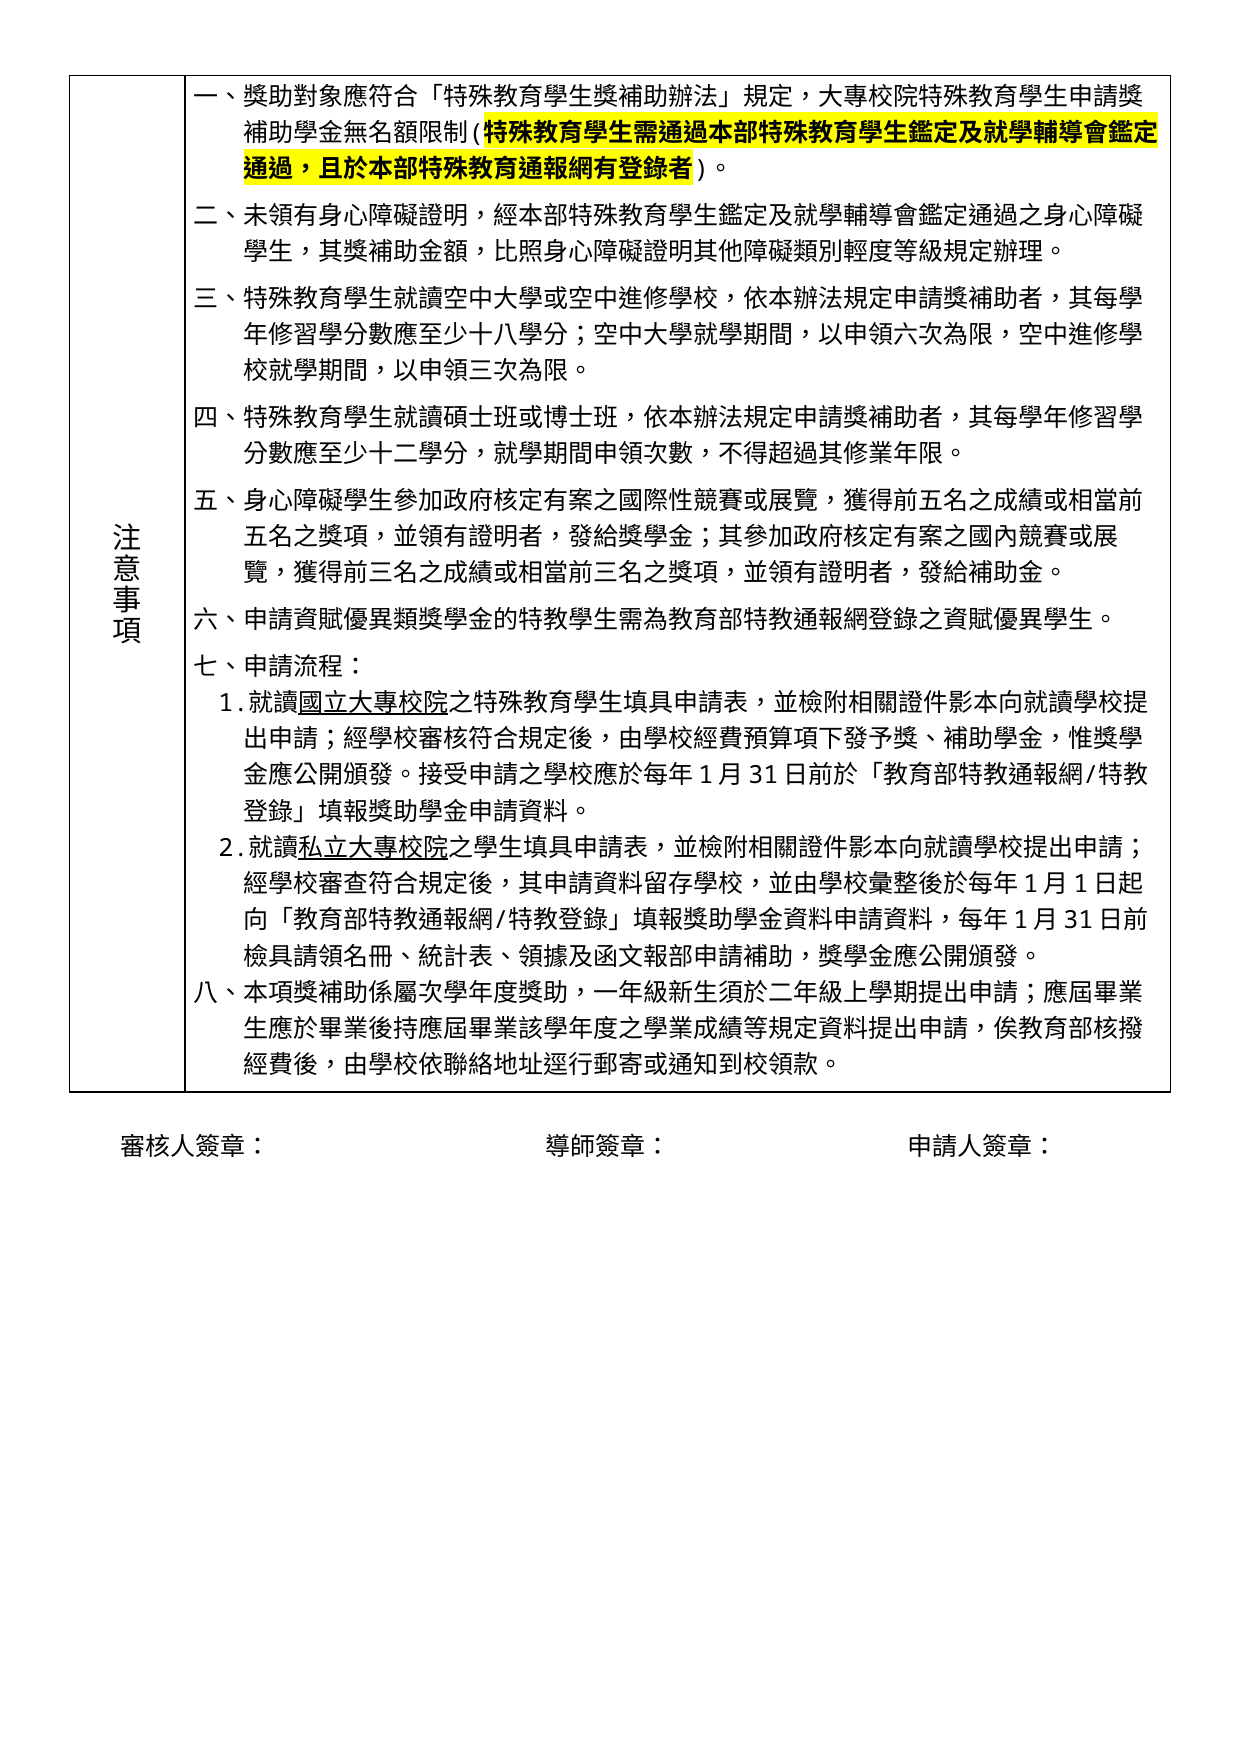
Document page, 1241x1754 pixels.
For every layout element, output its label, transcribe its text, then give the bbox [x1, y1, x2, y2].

table_cell 一、獎助對象應符合「特殊教育學生獎補助辦法」規定，大專校院特殊教育學生申請獎補助學金無名額限制(特殊教育學生需通過本部特殊教育學生鑑定及就學輔導會鑑定通過，且於本部特殊教育通報網有登錄者)。 二、未領有身心障礙證明，經本部特殊教育學生鑑定及就學輔導會鑑定通過之身心障礙學生，其獎補助金額，比照身心障礙證明其他障礙類別輕度等級規定辦理。 三、特殊教育學生就讀空中大學或空中進修學校，依本辦法規定申請獎補助者，其每學年修習學分數應至少十八學分；空中大學就學期間，以申領六次為限，空中進修學校就學期間，以申領三次為限。 四、特殊教育學生就讀碩士班或博士班，依本辦法規定申請獎補助者，其每學年修習學分數應至少十二學分，就學期間申領次數，不得超過其修業年限。 五、身心障礙學生參加政府核定有案之國際性競賽或展覽，獲得前五名之成績或相當前五名之獎項，並領有證明者，發給獎學金；其參加政府核定有案之國內競賽或展覽，獲得前三名之成績或相當前三名之獎項，並領有證明者，發給補助金。 六、申請資賦優異類獎學金的特教學生需為教育部特教通報網登錄之資賦優異學生。 七、申請流程： 1.就讀國立大專校院之特殊教育學生填具申請表，並檢附相關證件影本向就讀學校提出申請；經學校審核符合規定後，由學校經費預算項下發予獎、補助學金，惟獎學金應公開頒發。接受申請之學校應於每年1月31日前於「教育部特教通報網/特教登錄」填報獎助學金申請資料。 2.就讀私立大專校院之學生填具申請表，並檢附相關證件影本向就讀學校提出申請；經學校審查符合規定後，其申請資料留存學校，並由學校彙整後於每年1月1日起向「教育部特教通報網/特教登錄」填報獎助學金資料申請資料，每年1月31日前檢具請領名冊、統計表、領據及函文報部申請補助，獎學金應公開頒發。 八、本項獎補助係屬次學年度獎助，一年級新生須於二年級上學期提出申請；應屆畢業生應於畢業後持應屆畢業該學年度之學業成績等規定資料提出申請，俟教育部核撥經費後，由學校依聯絡地址逕行郵寄或通知到校領款。 [186, 76, 1170, 1091]
text 審核人簽章： 導師簽章： 申請人簽章： [75, 1126, 1053, 1163]
table_cell 注意事項 [70, 76, 184, 1091]
